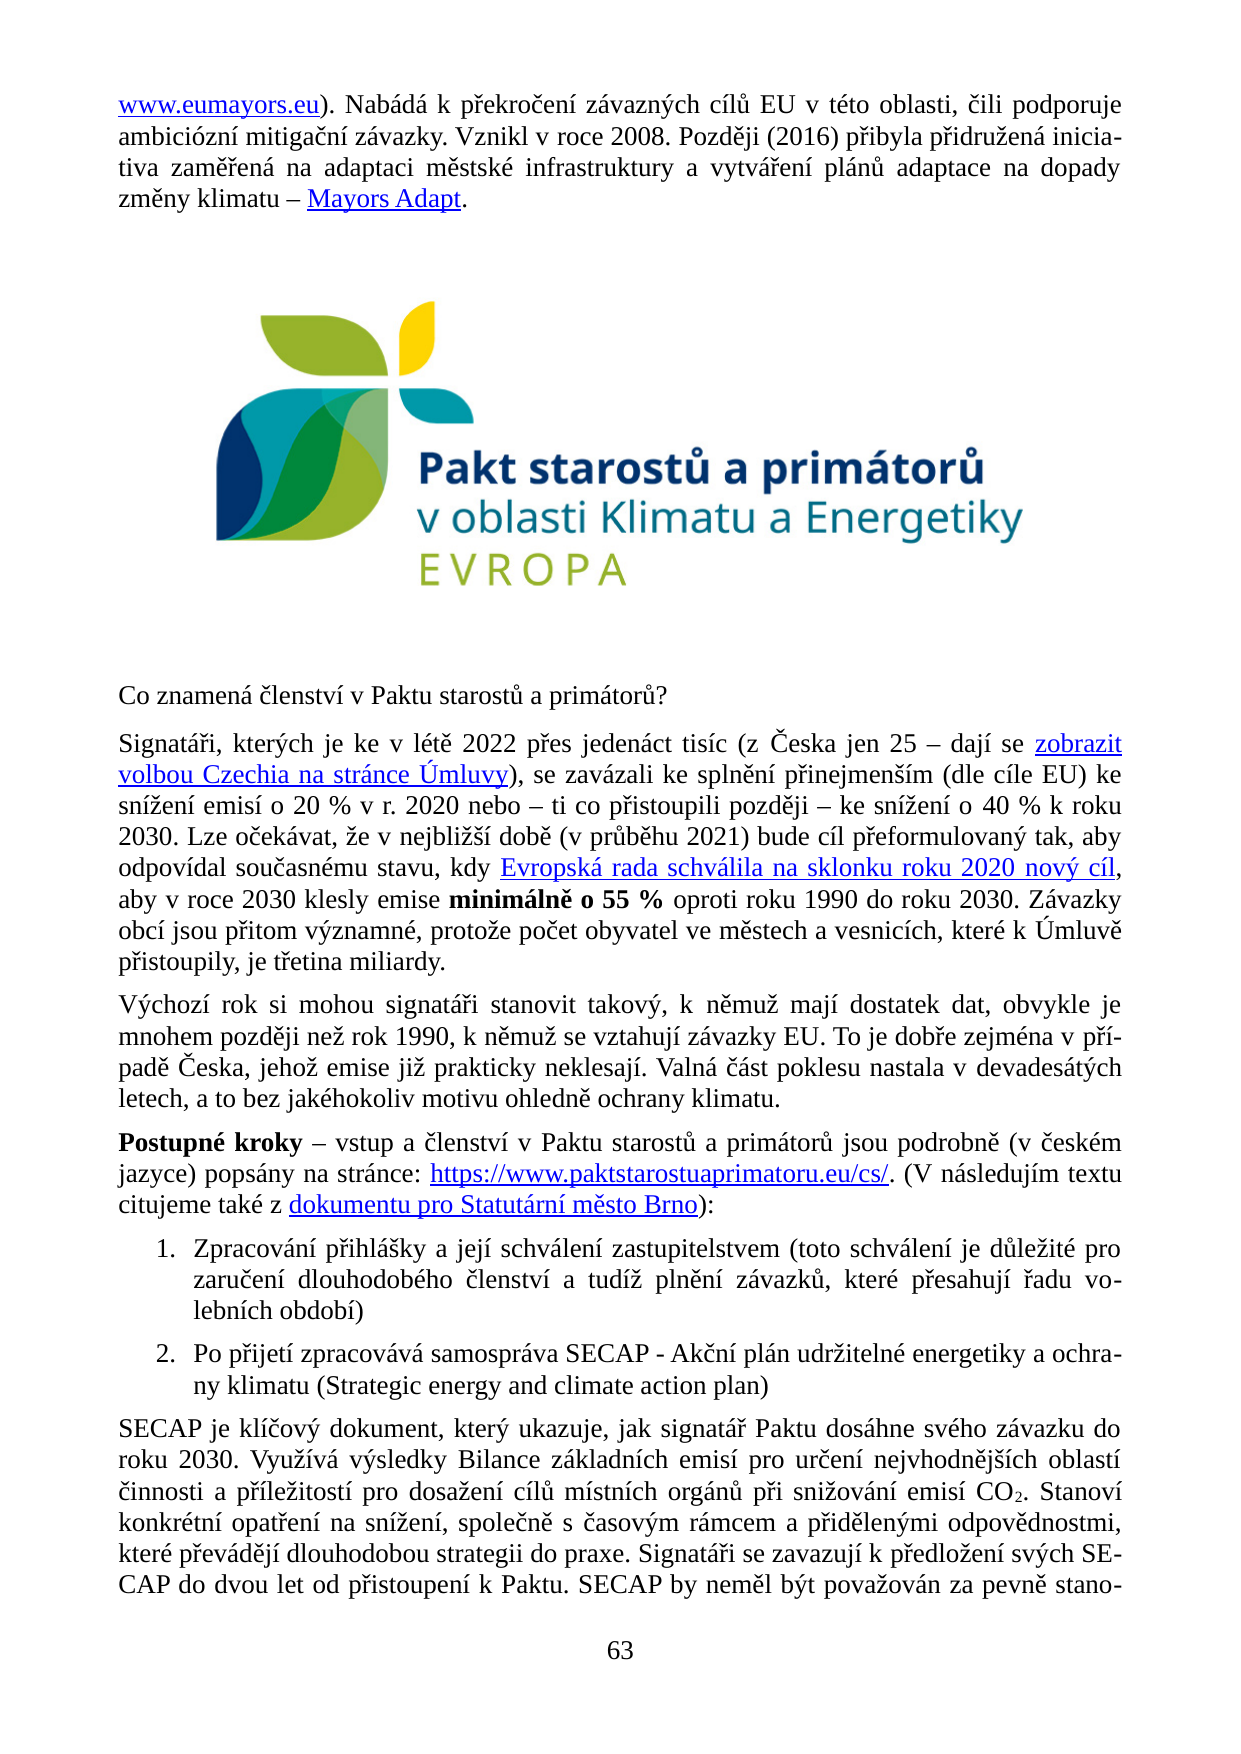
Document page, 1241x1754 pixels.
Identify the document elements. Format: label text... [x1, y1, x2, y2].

list Po přijetí zpracovává samospráva SECAP - Akční plán udržitelné energetiky a ochra­ny klimatu (Strategic energy and climate action plan) [156, 1338, 1122, 1400]
text Postupné kroky – vstup a členství v⁠ Paktu starostů a primátorů jsou podrobně (v⁠ českém jazyce) popsány na stránce: https://www.paktstarostuaprimatoru.eu/cs/. (V⁠ následujím textu citujeme také z⁠ dokumentu pro Statutární město Brno): [118, 1126, 1122, 1219]
picture [192, 273, 1049, 614]
list Zpracování přihlášky a její schválení zastupitelstvem (toto schválení je důležité pro zaručení dlouhodobého členství a tudíž plnění závazků, které přesahují řadu vo­lebních období) [156, 1232, 1122, 1325]
text Výchozí rok si mohou signatáři stanovit takový, k⁠ němuž mají dostatek dat, obvykle je mnohem později než rok 1990, k⁠ němuž se vztahují závazky EU. To je dobře zejména v⁠ pří­padě Česka, jehož emise již prakticky neklesají. Valná část poklesu nastala v⁠ devadesátých letech, a to bez jakéhokoliv motivu ohledně ochrany klimatu. [118, 989, 1122, 1113]
text Signatáři, kterých je ke v létě 2022 přes jedenáct tisíc (z⁠ Česka jen 25 – dají se zobrazit volbou Czechia na stránce Úmlu­vy), se zavázali ke splnění přinejmenším (dle cíle EU) ke snížení emisí o⁠ 20⁠ % v⁠ r. 2020 nebo – ti co přistoupili později – ke snížení o⁠ 40⁠ % k⁠ roku 2030. Lze očekávat, že v⁠ nejbližší době (v⁠ průběhu 2021) bude cíl přeformulovaný tak, aby odpovídal současnému stavu, kdy Evropská rada schválila na sklonku roku 2020 nový cíl, aby v⁠ roce 2030 klesly emise minimálně o⁠ 55⁠ % oproti roku 1990 do roku 2030. Závazky obcí jsou přitom významné, protože počet obyvatel ve městech a vesnicích, které k⁠ Úmluvě přistoupily, je třetina miliardy. [118, 727, 1122, 976]
text SECAP je klíčový dokument, který ukazuje, jak signatář Paktu dosáhne svého závazku do roku 2030. Využívá výsledky Bilance základních emisí pro určení nejvhodnějších oblastí činnosti a příležitostí pro dosažení cílů místních orgánů při snižování emisí CO2. Stanoví konkrétní opatření na snížení, společně s⁠ časovým rámcem a přidělenými odpovědnostmi, které převádějí dlouhodobou strategii do praxe. Signatáři se zavazují k⁠ předložení svých SE­CAP do dvou let od přistoupení k⁠ Paktu. SECAP by neměl být považován za pevně stano­ [118, 1412, 1122, 1599]
text Co znamená členství v⁠ Paktu starostů a primátorů? [118, 679, 1122, 710]
text www.eumayors.eu). Nabádá k⁠ překročení závazných cílů EU v⁠ této oblasti, čili podporuje ambiciózní mitigační závazky. Vznikl v⁠ roce 2008. Později (2016) přibyla přidružená inicia­tiva zaměřená na adaptaci městské infrastruktury a vytváření plánů adaptace na dopady změny klimatu – Mayors Adapt. [118, 88, 1122, 213]
